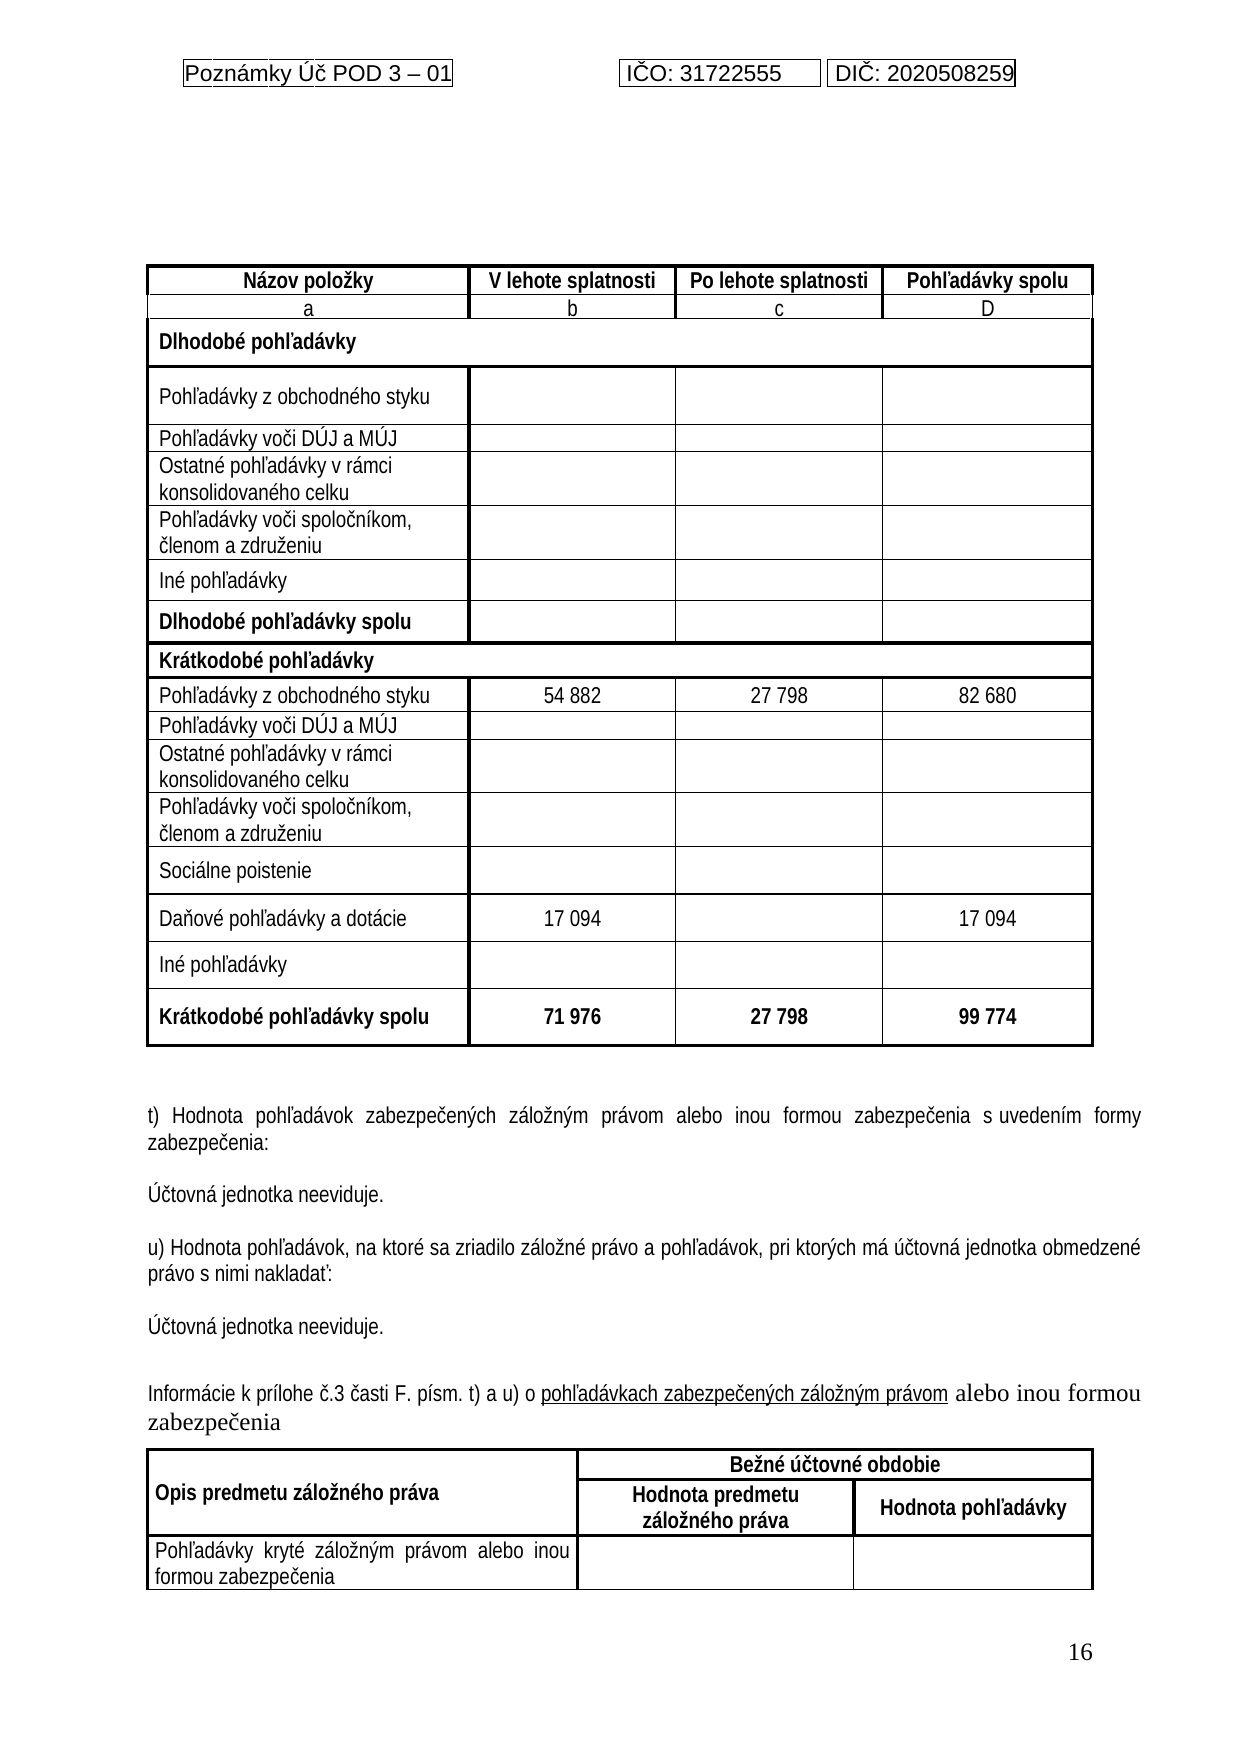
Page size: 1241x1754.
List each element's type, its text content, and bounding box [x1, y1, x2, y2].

table_header V lehote splatnosti [471, 268, 674, 294]
table_cell Pohľadávky z obchodného styku [149, 679, 467, 711]
table_cell [676, 601, 882, 641]
table_cell Pohľadávky kryté záložným právom alebo inou formou zabezpečenia [149, 1537, 576, 1589]
table_cell [579, 1537, 853, 1589]
table_cell c [677, 295, 881, 317]
table_cell [471, 452, 675, 505]
table_cell [676, 506, 882, 559]
table_cell 17 094 [883, 895, 1091, 941]
table_cell Dlhodobé pohľadávky spolu [149, 601, 467, 641]
table_header Názov položky [149, 268, 467, 294]
table_header Pohľadávky spolu [884, 268, 1091, 294]
text Účtovná jednotka neeviduje. [148, 1313, 1141, 1339]
table_cell Iné pohľadávky [149, 942, 467, 988]
table_cell D [884, 294, 1092, 317]
table_cell [883, 560, 1091, 600]
text Informácie k prílohe č.3 časti F. písm. t) a u) o pohľadávkach zabezpečených záložným právom alebo inou formou zabezpečenia [148, 1378, 1142, 1436]
table_cell [471, 368, 675, 424]
table_cell [676, 740, 882, 792]
table_cell [883, 740, 1091, 792]
table_cell [676, 425, 882, 451]
table_cell [676, 712, 882, 738]
table_cell [471, 740, 675, 792]
table_cell [471, 793, 675, 846]
table_cell Pohľadávky voči spoločníkom, členom a združeniu [149, 506, 467, 559]
table_cell Pohľadávky voči spoločníkom, členom a združeniu [149, 793, 467, 846]
table_cell Krátkodobé pohľadávky [149, 645, 1091, 676]
table_cell [883, 601, 1091, 641]
table_cell [676, 368, 882, 424]
text u) Hodnota pohľadávok, na ktoré sa zriadilo záložné právo a pohľadávok, pri ktorých má účtovná jednotka obmedzené právo s nimi nakladať: [148, 1234, 1141, 1287]
table_cell Daňové pohľadávky a dotácie [149, 895, 467, 941]
table_cell Sociálne poistenie [149, 847, 467, 893]
table_cell Pohľadávky voči DÚJ a MÚJ [149, 712, 467, 738]
table_cell [676, 895, 882, 941]
table_cell Pohľadávky voči DÚJ a MÚJ [149, 425, 467, 451]
table_cell [471, 712, 675, 738]
table_cell [676, 452, 882, 505]
text Účtovná jednotka neeviduje. [148, 1181, 1141, 1207]
table_cell 54 882 [471, 679, 675, 711]
table_header Po lehote splatnosti [677, 268, 881, 294]
table_cell [854, 1537, 1091, 1589]
table_cell [471, 601, 675, 641]
table_cell Pohľadávky z obchodného styku [149, 368, 467, 424]
table_cell [471, 506, 675, 559]
table_header Bežné účtovné obdobie [579, 1451, 1091, 1478]
table_cell [471, 847, 675, 893]
table_cell 27 798 [676, 679, 882, 711]
table_cell [471, 425, 675, 451]
table_cell a [148, 294, 467, 317]
table_cell [883, 847, 1091, 893]
table_cell 71 976 [471, 989, 675, 1044]
table_cell [676, 847, 882, 893]
table_cell [471, 560, 675, 600]
table_cell [883, 712, 1091, 738]
table_cell 99 774 [883, 989, 1091, 1044]
table_cell [883, 506, 1091, 559]
table_cell b [471, 295, 674, 317]
table_cell 27 798 [676, 989, 882, 1044]
table_cell [883, 793, 1091, 846]
table_cell Krátkodobé pohľadávky spolu [149, 989, 467, 1044]
table_cell Ostatné pohľadávky v rámci konsolidovaného celku [149, 740, 467, 792]
table_cell [883, 942, 1091, 988]
table_cell Dlhodobé pohľadávky [149, 318, 1091, 365]
table_cell 17 094 [471, 895, 675, 941]
table_cell Ostatné pohľadávky v rámci konsolidovaného celku [149, 452, 467, 505]
table_cell Hodnota predmetu záložného práva [579, 1481, 852, 1533]
table_header Opis predmetu záložného práva [149, 1451, 576, 1533]
table_cell [471, 942, 675, 988]
table_cell 82 680 [883, 679, 1091, 711]
table_cell [883, 368, 1091, 424]
table_cell [676, 793, 882, 846]
table_cell [883, 452, 1091, 505]
text t) Hodnota pohľadávok zabezpečených záložným právom alebo inou formou zabezpečenia s uvedením formy zabezpečenia: [148, 1102, 1141, 1155]
table_cell Iné pohľadávky [149, 560, 467, 600]
table_cell [676, 560, 882, 600]
table_cell [676, 942, 882, 988]
table_cell Hodnota pohľadávky [856, 1481, 1091, 1533]
table_cell [883, 425, 1091, 451]
